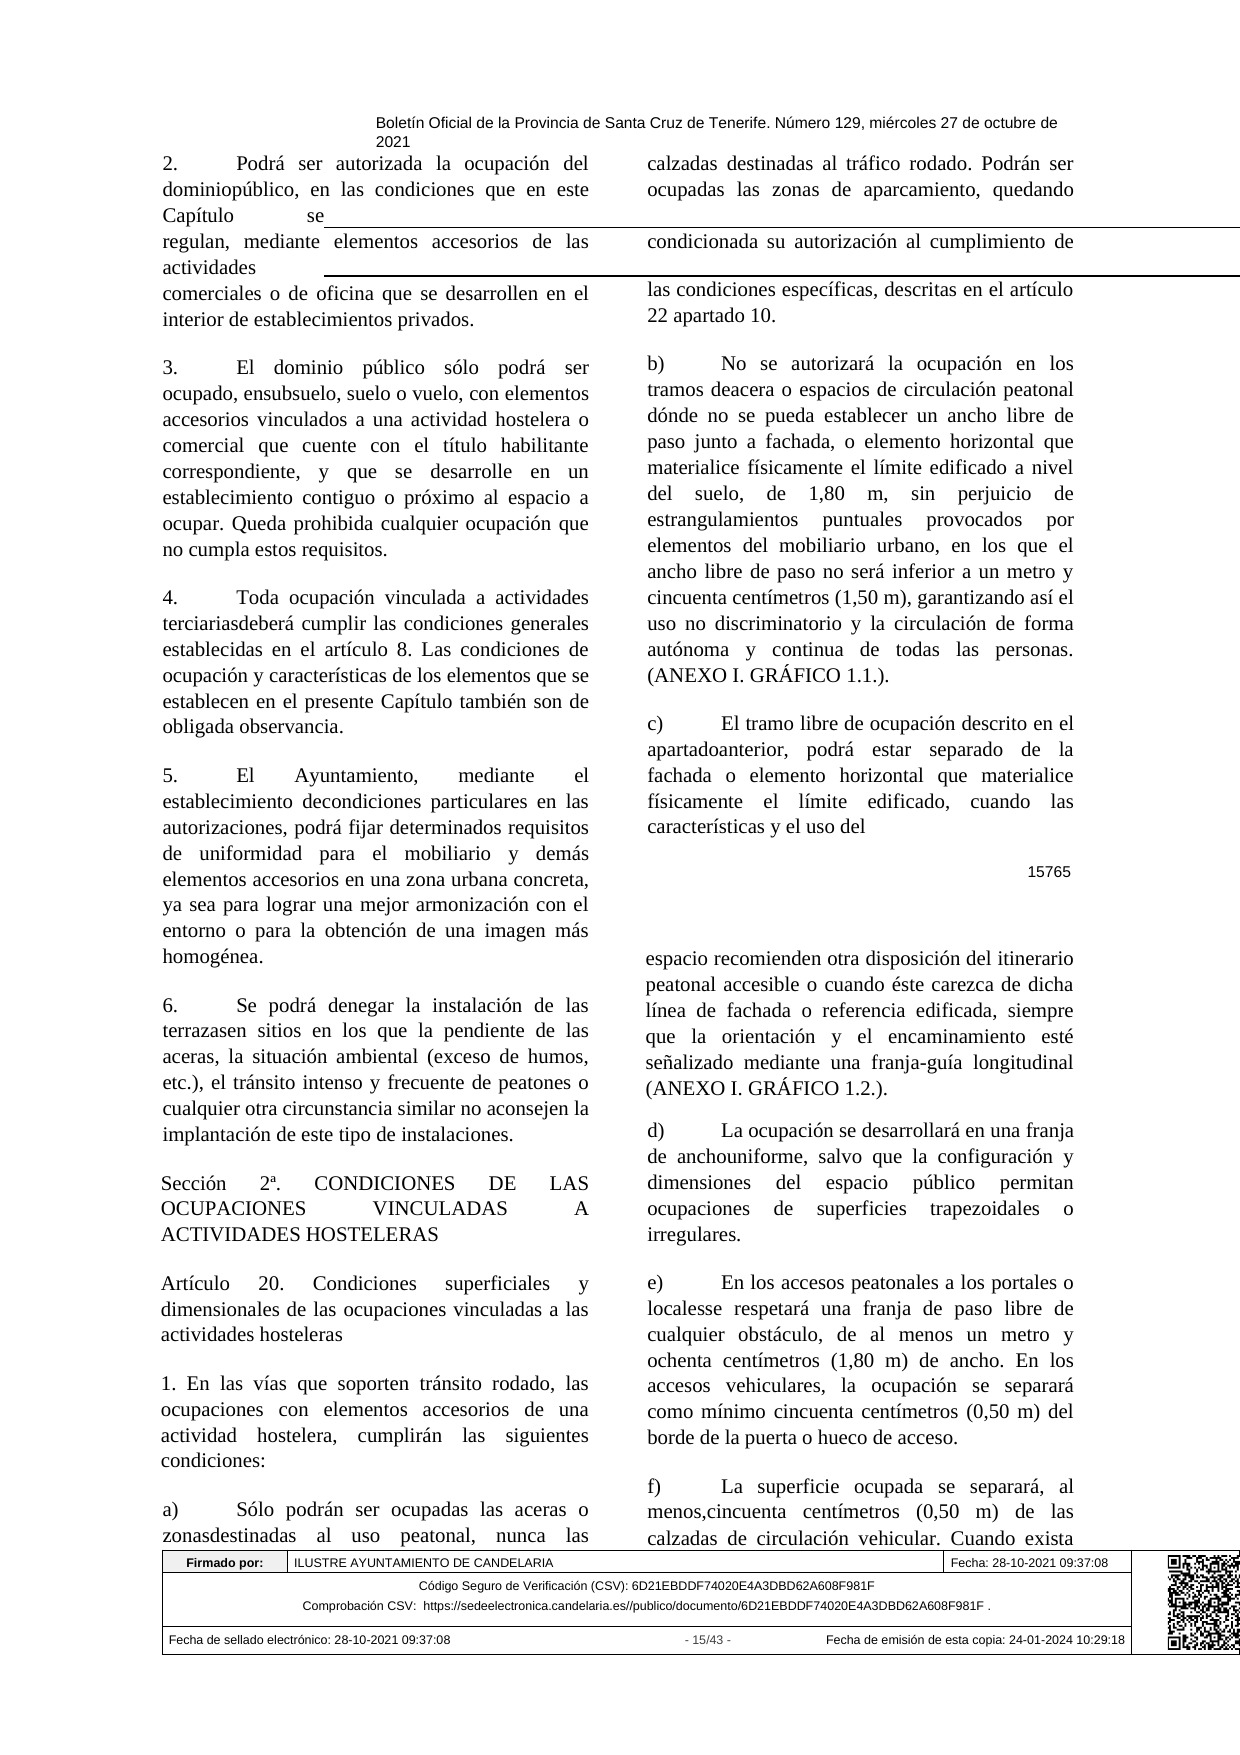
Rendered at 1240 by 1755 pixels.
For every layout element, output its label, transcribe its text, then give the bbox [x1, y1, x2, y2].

list El dominio público sólo podrá ser ocupado, ensubsuelo, suelo o vuelo, con elementos accesorios vinculados a una actividad hostelera o comercial que cuente con el título habilitante correspondiente, y que se desarrolle en un establecimiento contiguo o próximo al espacio a ocupar. Queda prohibida cualquier ocupación que no cumpla estos requisitos. [162, 355, 589, 561]
list La superficie ocupada se separará, al menos,cincuenta centímetros (0,50 m) de las calzadas de circulación vehicular. Cuando exista [647, 1473, 1074, 1549]
text Sección 2ª. CONDICIONES DE LAS OCUPACIONES VINCULADAS A ACTIVIDADES HOSTELERAS [161, 1170, 589, 1246]
text Artículo 20. Condiciones superficiales y dimensionales de las ocupaciones vinculadas a las actividades hosteleras [161, 1271, 589, 1346]
list En los accesos peatonales a los portales o localesse respetará una franja de paso libre de cualquier obstáculo, de al menos un metro y ochenta centímetros (1,80 m) de ancho. En los accesos vehiculares, la ocupación se separará como mínimo cincuenta centímetros (0,50 m) del borde de la puerta o hueco de acceso. [647, 1270, 1074, 1449]
list Sólo podrán ser ocupadas las aceras o zonasdestinadas al uso peatonal, nunca las [162, 1497, 589, 1547]
list El Ayuntamiento, mediante el establecimiento decondiciones particulares en las autorizaciones, podrá fijar determinados requisitos de uniformidad para el mobiliario y demás elementos accesorios en una zona urbana concreta, ya sea para lograr una mejor armonización con el entorno o para la obtención de una imagen más homogénea. [162, 763, 589, 968]
list calzadas destinadas al tráfico rodado. Podrán ser ocupadas las zonas de aparcamiento, quedando [647, 151, 1074, 227]
text 1. En las vías que soporten tránsito rodado, las ocupaciones con elementos accesorios de una actividad hostelera, cumplirán las siguientes condiciones: [161, 1371, 589, 1472]
text espacio recomienden otra disposición del itinerario peatonal accesible o cuando éste carezca de dicha línea de fachada o referencia edificada, siempre que la orientación y el encaminamiento esté señalizado mediante una franja-guía longitudinal (ANEXO I. GRÁFICO 1.2.). [645, 946, 1074, 1100]
list condicionada su autorización al cumplimiento de [647, 228, 1074, 275]
list Se podrá denegar la instalación de las terrazasen sitios en los que la pendiente de las aceras, la situación ambiental (exceso de humos, etc.), el tránsito intenso y frecuente de peatones o cualquier otra circunstancia similar no aconsejen la implantación de este tipo de instalaciones. [162, 992, 589, 1146]
text 15765 [647, 863, 1071, 881]
list Toda ocupación vinculada a actividades terciariasdeberá cumplir las condiciones generales establecidas en el artículo 8. Las condiciones de ocupación y características de los elementos que se establecen en el presente Capítulo también son de obligada observancia. [162, 585, 589, 738]
list El tramo libre de ocupación descrito en el apartadoanterior, podrá estar separado de la fachada o elemento horizontal que materialice físicamente el límite edificado, cuando las características y el uso del [647, 711, 1074, 838]
list las condiciones específicas, descritas en el artículo 22 apartado 10. [647, 277, 1074, 327]
list Podrá ser autorizada la ocupación del dominiopúblico, en las condiciones que en este Capítulo se regulan, mediante elementos accesorios de las actividades comerciales o de oficina que se desarrollen en el interior de establecimientos privados. [162, 151, 589, 331]
list La ocupación se desarrollará en una franja de anchouniforme, salvo que la configuración y dimensiones del espacio público permitan ocupaciones de superficies trapezoidales o irregulares. [647, 1118, 1074, 1246]
list No se autorizará la ocupación en los tramos deacera o espacios de circulación peatonal dónde no se pueda establecer un ancho libre de paso junto a fachada, o elemento horizontal que materialice físicamente el límite edificado a nivel del suelo, de 1,80 m, sin perjuicio de estrangulamientos puntuales provocados por elementos del mobiliario urbano, en los que el ancho libre de paso no será inferior a un metro y cincuenta centímetros (1,50 m), garantizando así el uso no discriminatorio y la circulación de forma autónoma y continua de todas las personas. (ANEXO I. GRÁFICO 1.1.). [647, 351, 1074, 687]
